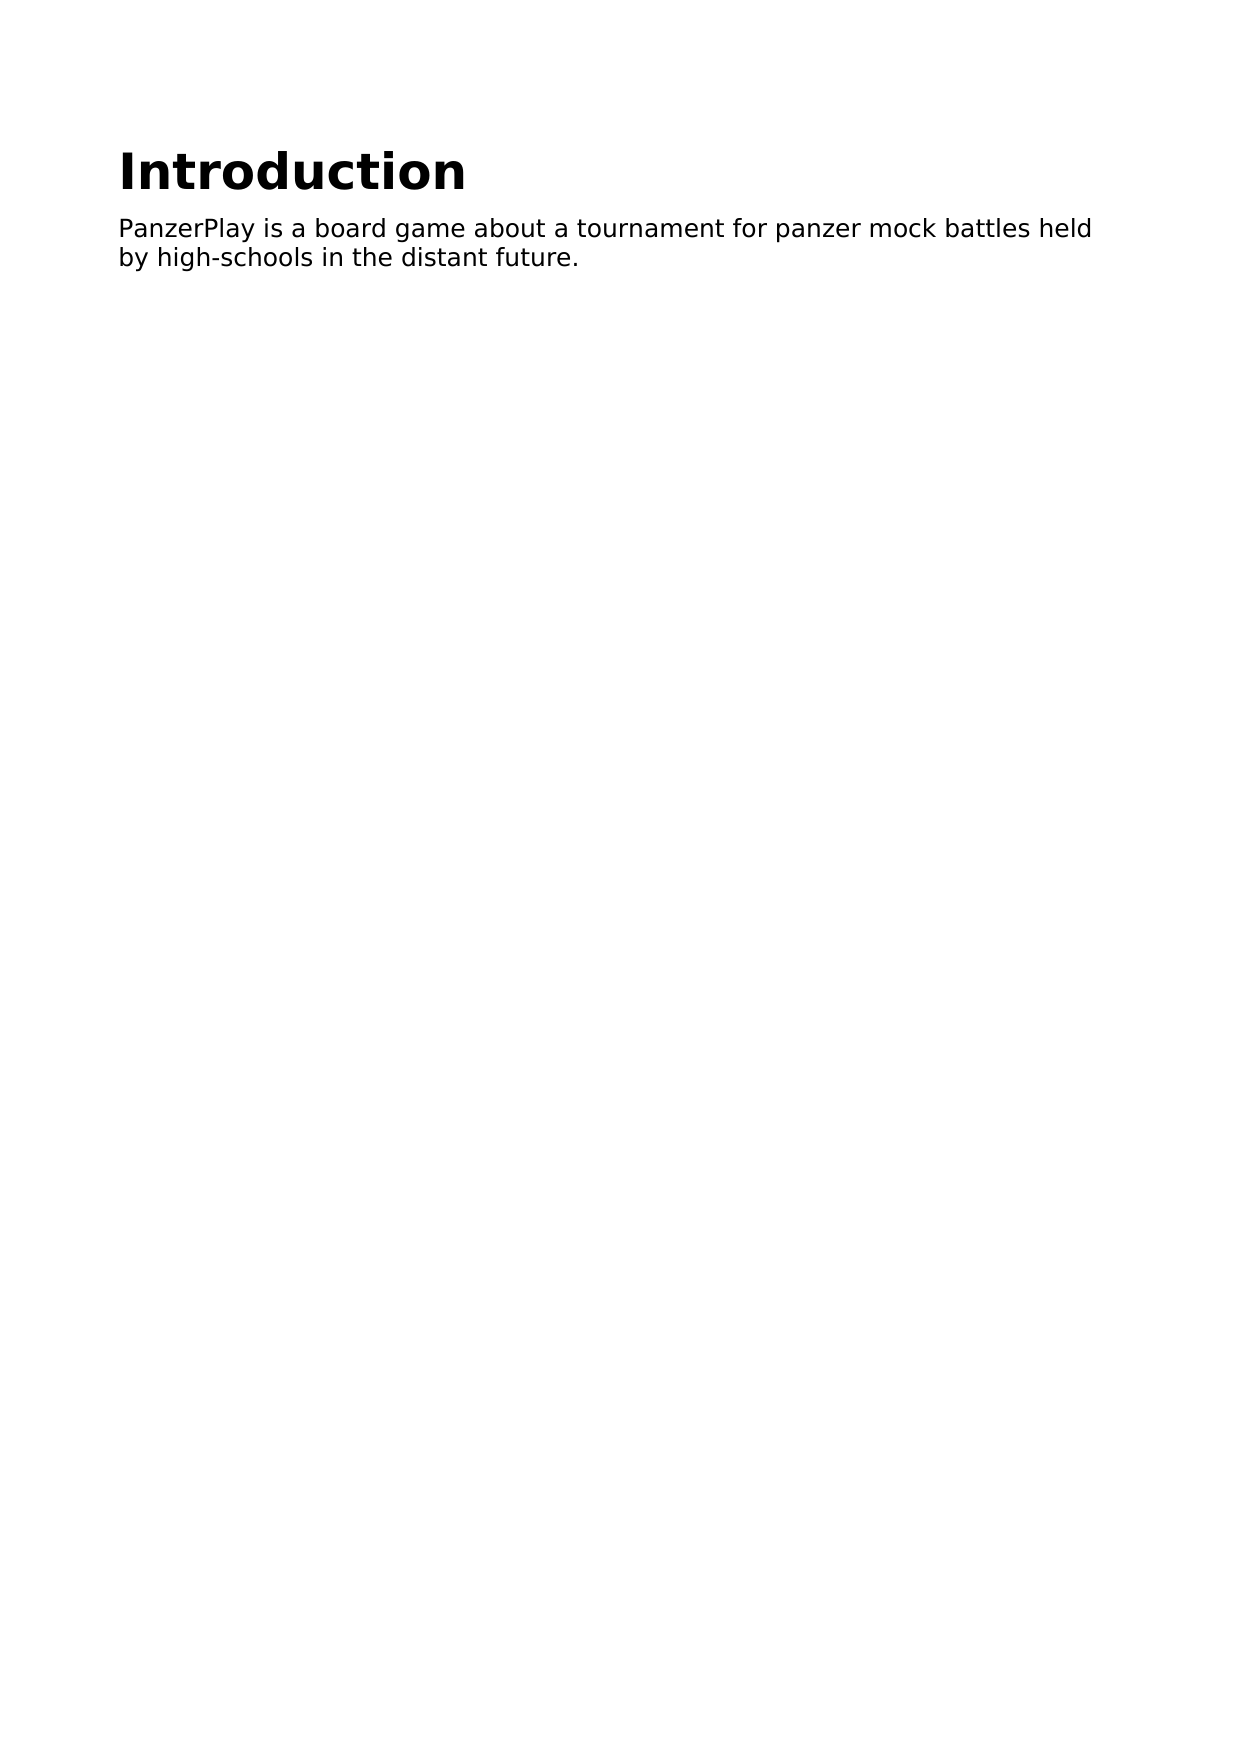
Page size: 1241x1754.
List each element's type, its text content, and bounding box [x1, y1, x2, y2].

subtitle Introduction [118, 143, 1122, 201]
text PanzerPlay is a board game about a tournament for panzer mock battles held by high-schools in the distant future. [118, 214, 1122, 272]
